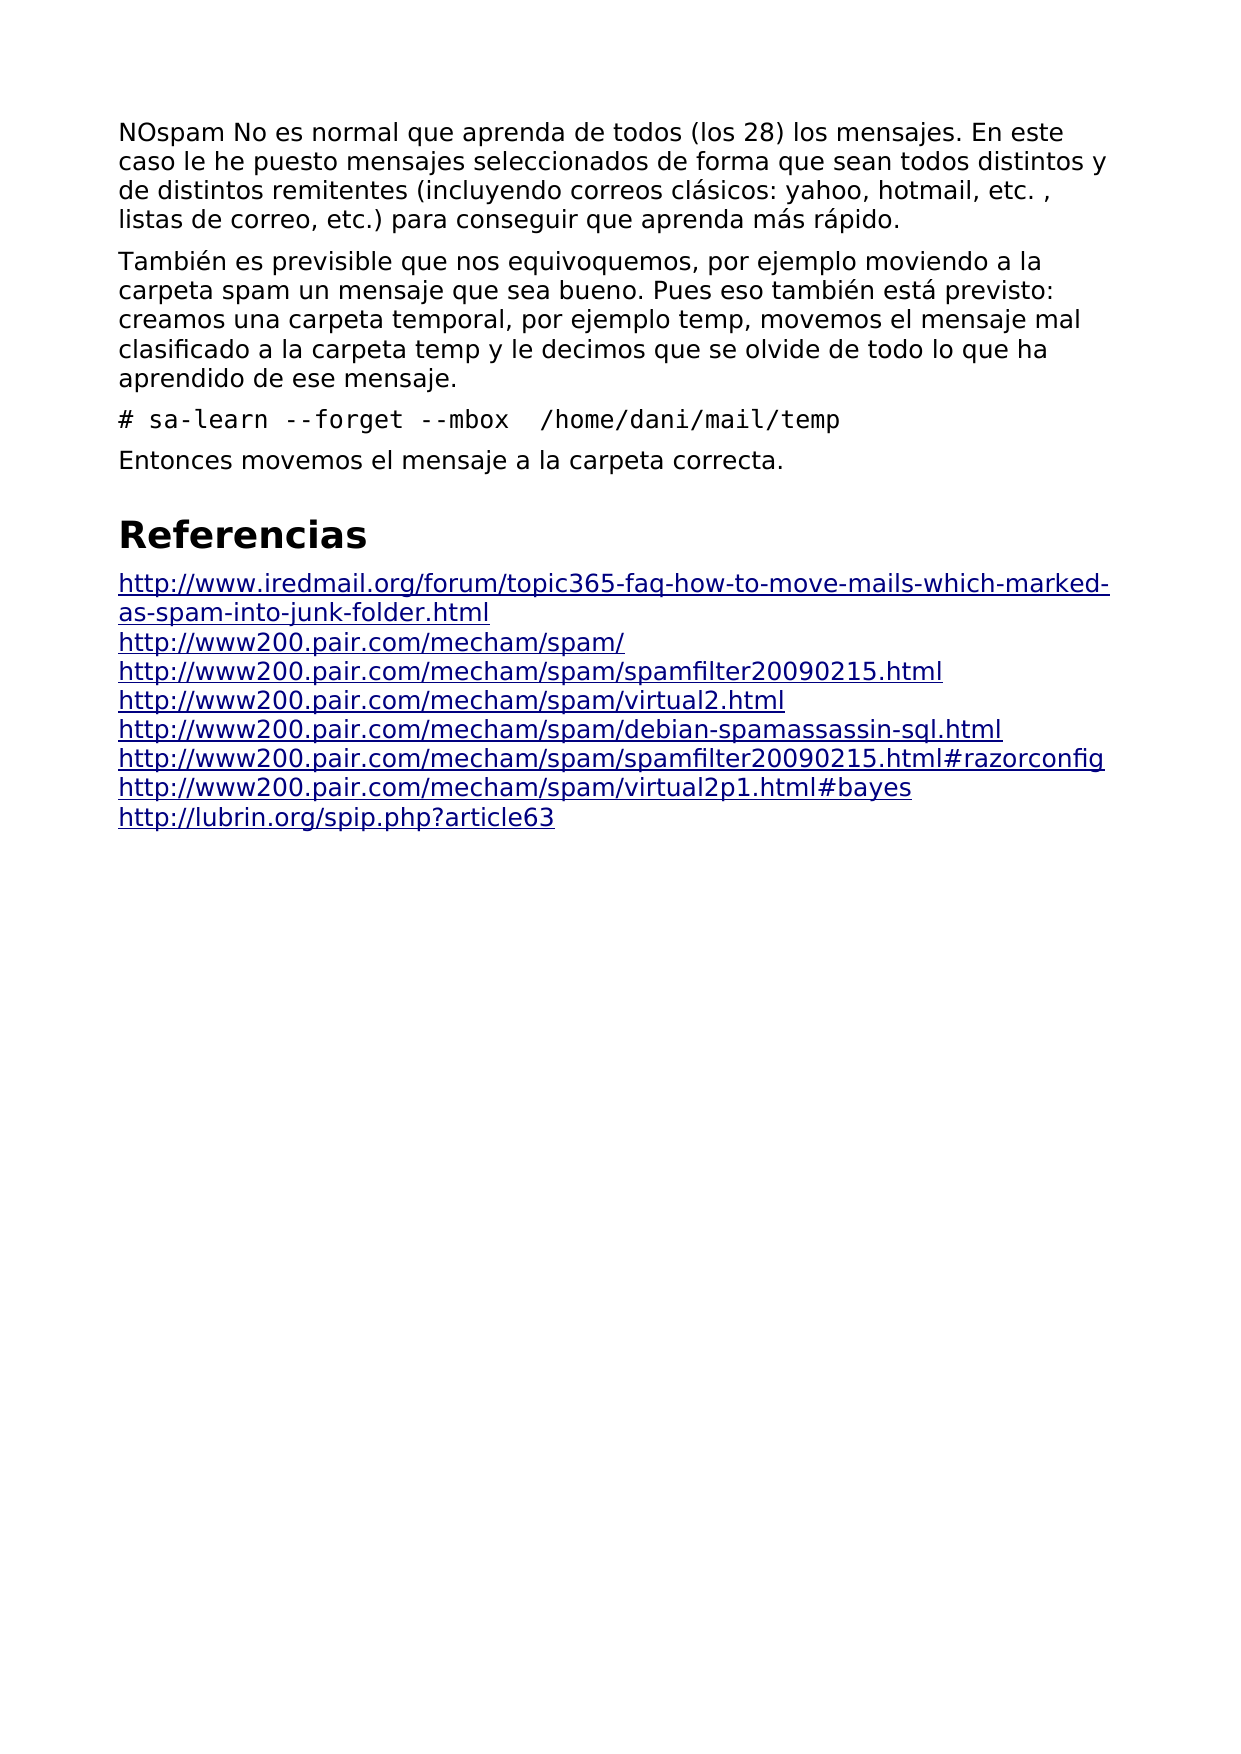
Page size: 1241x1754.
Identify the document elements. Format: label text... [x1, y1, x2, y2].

text NOspam No es normal que aprenda de todos (los 28) los mensajes. En este caso le he puesto mensajes seleccionados de forma que sean todos distintos y de distintos remitentes (incluyendo correos clásicos: yahoo, hotmail, etc. , listas de correo, etc.) para conseguir que aprenda más rápido. [118, 118, 1122, 235]
text http://www.iredmail.org/forum/topic365-faq-how-to-move-mails-which-marked-as-spam-into-junk-folder.html http://www200.pair.com/mecham/spam/ http://www200.pair.com/mecham/spam/spamfilter20090215.html http://www200.pair.com/mecham/spam/virtual2.html http://www200.pair.com/mecham/spam/debian-spamassassin-sql.html http://www200.pair.com/mecham/spam/spamfilter20090215.html#razorconfig http://www200.pair.com/mecham/spam/virtual2p1.html#bayes http://lubrin.org/spip.php?article63 [118, 569, 1122, 832]
text # sa-learn --forget --mbox /home/dani/mail/temp [118, 406, 1122, 435]
subtitle Referencias [118, 513, 1122, 557]
text También es previsible que nos equivoquemos, por ejemplo moviendo a la carpeta spam un mensaje que sea bueno. Pues eso también está previsto: creamos una carpeta temporal, por ejemplo temp, movemos el mensaje mal clasificado a la carpeta temp y le decimos que se olvide de todo lo que ha aprendido de ese mensaje. [118, 247, 1122, 393]
text Entonces movemos el mensaje a la carpeta correcta. [118, 447, 1122, 476]
